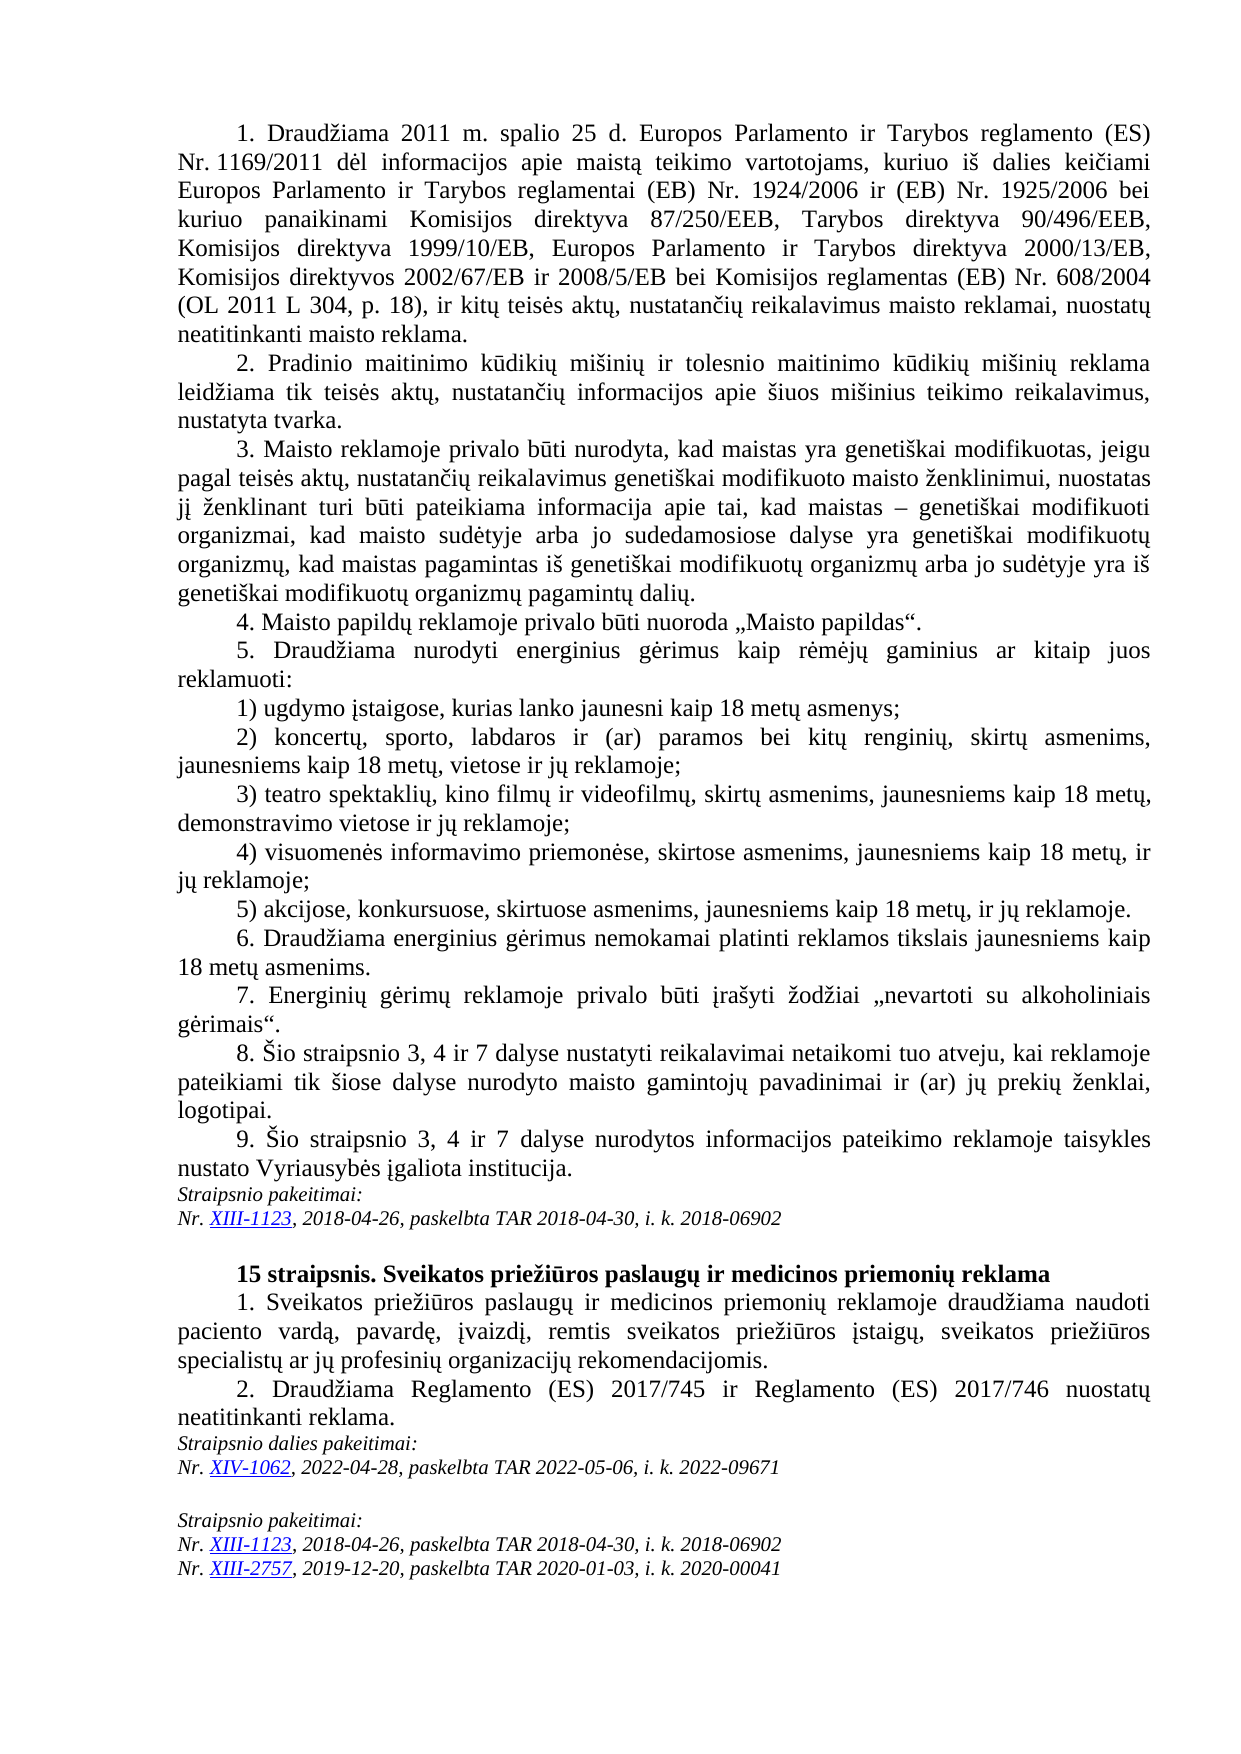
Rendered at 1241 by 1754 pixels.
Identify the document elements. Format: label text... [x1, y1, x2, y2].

text Nr. XIII-2757, 2019-12-20, paskelbta TAR 2020-01-03, i. k. 2020-00041 [177, 1556, 1152, 1580]
text 1. Draudžiama 2011 m. spalio 25 d. Europos Parlamento ir Tarybos reglamento (ES) Nr. 1169/2011 dėl informacijos apie maistą teikimo vartotojams, kuriuo iš dalies keičiami Europos Parlamento ir Tarybos reglamentai (EB) Nr. 1924/2006 ir (EB) Nr. 1925/2006 bei kuriuo panaikinami Komisijos direktyva 87/250/EEB, Tarybos direktyva 90/496/EEB, Komisijos direktyva 1999/10/EB, Europos Parlamento ir Tarybos direktyva 2000/13/EB, Komisijos direktyvos 2002/67/EB ir 2008/5/EB bei Komisijos reglamentas (EB) Nr. 608/2004 (OL 2011 L 304, p. 18), ir kitų teisės aktų, nustatančių reikalavimus maisto reklamai, nuostatų neatitinkanti maisto reklama. [177, 118, 1152, 348]
text 2) koncertų, sporto, labdaros ir (ar) paramos bei kitų renginių, skirtų asmenims, jaunesniems kaip 18 metų, vietose ir jų reklamoje; [177, 722, 1152, 779]
text 4. Maisto papildų reklamoje privalo būti nuoroda „Maisto papildas“. [177, 607, 1152, 636]
text Straipsnio pakeitimai: [177, 1508, 1152, 1532]
text Nr. XIV-1062, 2022-04-28, paskelbta TAR 2022-05-06, i. k. 2022-09671 [177, 1455, 1152, 1479]
text 6. Draudžiama energinius gėrimus nemokamai platinti reklamos tikslais jaunesniems kaip 18 metų asmenims. [177, 923, 1152, 981]
text Nr. XIII-1123, 2018-04-26, paskelbta TAR 2018-04-30, i. k. 2018-06902 [177, 1532, 1152, 1556]
text 3) teatro spektaklių, kino filmų ir videofilmų, skirtų asmenims, jaunesniems kaip 18 metų, demonstravimo vietose ir jų reklamoje; [177, 779, 1152, 837]
text Straipsnio pakeitimai: [177, 1182, 1152, 1206]
text 3. Maisto reklamoje privalo būti nurodyta, kad maistas yra genetiškai modifikuotas, jeigu pagal teisės aktų, nustatančių reikalavimus genetiškai modifikuoto maisto ženklinimui, nuostatas jį ženklinant turi būti pateikiama informacija apie tai, kad maistas – genetiškai modifikuoti organizmai, kad maisto sudėtyje arba jo sudedamosiose dalyse yra genetiškai modifikuotų organizmų, kad maistas pagamintas iš genetiškai modifikuotų organizmų arba jo sudėtyje yra iš genetiškai modifikuotų organizmų pagamintų dalių. [177, 434, 1152, 607]
text 5) akcijose, konkursuose, skirtuose asmenims, jaunesniems kaip 18 metų, ir jų reklamoje. [177, 894, 1152, 923]
text 4) visuomenės informavimo priemonėse, skirtose asmenims, jaunesniems kaip 18 metų, ir jų reklamoje; [177, 837, 1152, 894]
text Straipsnio dalies pakeitimai: [177, 1431, 1152, 1455]
text 9. Šio straipsnio 3, 4 ir 7 dalyse nurodytos informacijos pateikimo reklamoje taisykles nustato Vyriausybės įgaliota institucija. [177, 1124, 1152, 1182]
text 2. Draudžiama Reglamento (ES) 2017/745 ir Reglamento (ES) 2017/746 nuostatų neatitinkanti reklama. [177, 1374, 1152, 1431]
text 8. Šio straipsnio 3, 4 ir 7 dalyse nustatyti reikalavimai netaikomi tuo atveju, kai reklamoje pateikiami tik šiose dalyse nurodyto maisto gamintojų pavadinimai ir (ar) jų prekių ženklai, logotipai. [177, 1038, 1152, 1124]
text 7. Energinių gėrimų reklamoje privalo būti įrašyti žodžiai „nevartoti su alkoholiniais gėrimais“. [177, 981, 1152, 1038]
text 1. Sveikatos priežiūros paslaugų ir medicinos priemonių reklamoje draudžiama naudoti paciento vardą, pavardę, įvaizdį, remtis sveikatos priežiūros įstaigų, sveikatos priežiūros specialistų ar jų profesinių organizacijų rekomendacijomis. [177, 1287, 1152, 1374]
text 5. Draudžiama nurodyti energinius gėrimus kaip rėmėjų gaminius ar kitaip juos reklamuoti: [177, 636, 1152, 693]
text 15 straipsnis. Sveikatos priežiūros paslaugų ir medicinos priemonių reklama [177, 1259, 1152, 1287]
text 1) ugdymo įstaigose, kurias lanko jaunesni kaip 18 metų asmenys; [177, 693, 1152, 722]
text 2. Pradinio maitinimo kūdikių mišinių ir tolesnio maitinimo kūdikių mišinių reklama leidžiama tik teisės aktų, nustatančių informacijos apie šiuos mišinius teikimo reikalavimus, nustatyta tvarka. [177, 348, 1152, 434]
text Nr. XIII-1123, 2018-04-26, paskelbta TAR 2018-04-30, i. k. 2018-06902 [177, 1206, 1152, 1230]
